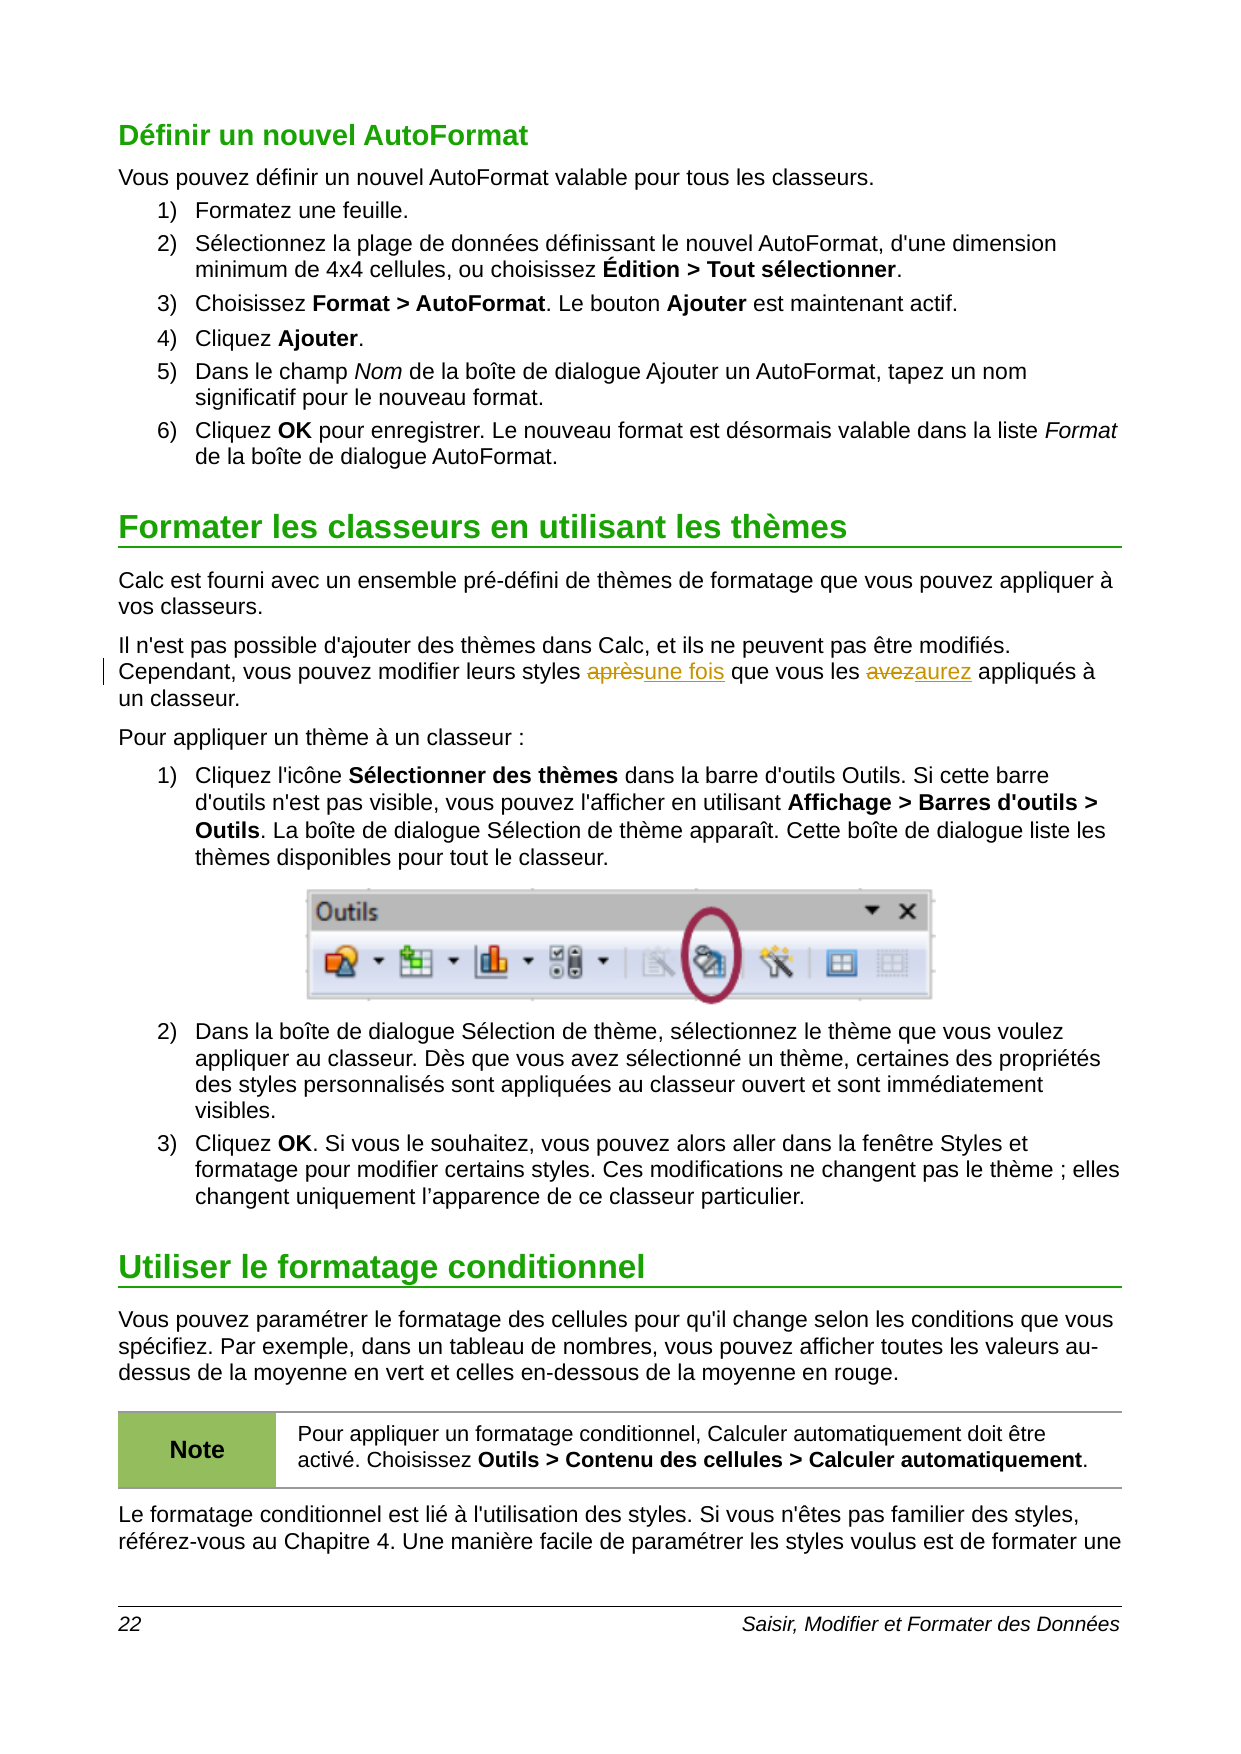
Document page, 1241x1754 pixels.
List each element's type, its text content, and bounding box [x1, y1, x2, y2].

list Vous pouvez définir un nouvel AutoFormat valable pour tous les classeurs. [118, 164, 1122, 190]
text Le formatage conditionnel est lié à l'utilisation des styles. Si vous n'êtes pas familier des styles, référez-vous au Chapitre 4. Une manière facile de paramétrer les styles voulus est de formater une [118, 1501, 1122, 1554]
subtitle Définir un nouvel AutoFormat [118, 118, 1122, 152]
subtitle Utiliser le formatage conditionnel [118, 1247, 1122, 1286]
list Cliquez OK pour enregistrer. Le nouveau format est désormais valable dans la liste Format de la boîte de dialogue AutoFormat. [177, 417, 1122, 469]
list Choisissez Format > AutoFormat. Le bouton Ajouter est maintenant actif. [177, 290, 1122, 319]
subtitle Formater les classeurs en utilisant les thèmes [118, 507, 1122, 546]
list Formatez une feuille. [177, 197, 1122, 223]
table_header Note [118, 1413, 276, 1487]
text Il n'est pas possible d'ajouter des thèmes dans Calc, et ils ne peuvent pas être modifiés. Cependant, vous pouvez modifier leurs styles une fois que vous les aurez appliqués à un classeur. [118, 632, 1122, 711]
list Dans le champ Nom de la boîte de dialogue Ajouter un AutoFormat, tapez un nom significatif pour le nouveau format. [177, 358, 1122, 410]
list Sélectionnez la plage de données définissant le nouvel AutoFormat, d'une dimension minimum de 4x4 cellules, ou choisissez Édition > Tout sélectionner. [177, 229, 1122, 284]
picture [304, 888, 936, 1006]
list Cliquez OK. Si vous le souhaitez, vous pouvez alors aller dans la fenêtre Styles et formatage pour modifier certains styles. Ces modifications ne changent pas le thème ; elles changent uniquement l’apparence de ce classeur particulier. [177, 1130, 1122, 1209]
list Dans la boîte de dialogue Sélection de thème, sélectionnez le thème que vous voulez appliquer au classeur. Dès que vous avez sélectionné un thème, certaines des propriétés des styles personnalisés sont appliquées au classeur ouvert et sont immédiatement visibles. [177, 1018, 1122, 1124]
list Cliquez Ajouter. [177, 325, 1122, 351]
text Vous pouvez paramétrer le formatage des cellules pour qu'il change selon les conditions que vous spécifiez. Par exemple, dans un tableau de nombres, vous pouvez afficher toutes les valeurs au-dessus de la moyenne en vert et celles en-dessous de la moyenne en rouge. [118, 1306, 1122, 1386]
list Cliquez l'icône Sélectionner des thèmes dans la barre d'outils Outils. Si cette barre d'outils n'est pas visible, vous pouvez l'afficher en utilisant Affichage > Barres d'outils > Outils. La boîte de dialogue Sélection de thème apparaît. Cette boîte de dialogue liste les thèmes disponibles pour tout le classeur. [177, 762, 1122, 870]
text Calc est fourni avec un ensemble pré-défini de thèmes de formatage que vous pouvez appliquer à vos classeurs. [118, 567, 1122, 619]
text Pour appliquer un thème à un classeur : [118, 723, 1122, 750]
table_header Pour appliquer un formatage conditionnel, Calculer automatiquement doit être activé. Choisissez Outils > Contenu des cellules > Calculer automatiquement. [276, 1413, 1122, 1487]
